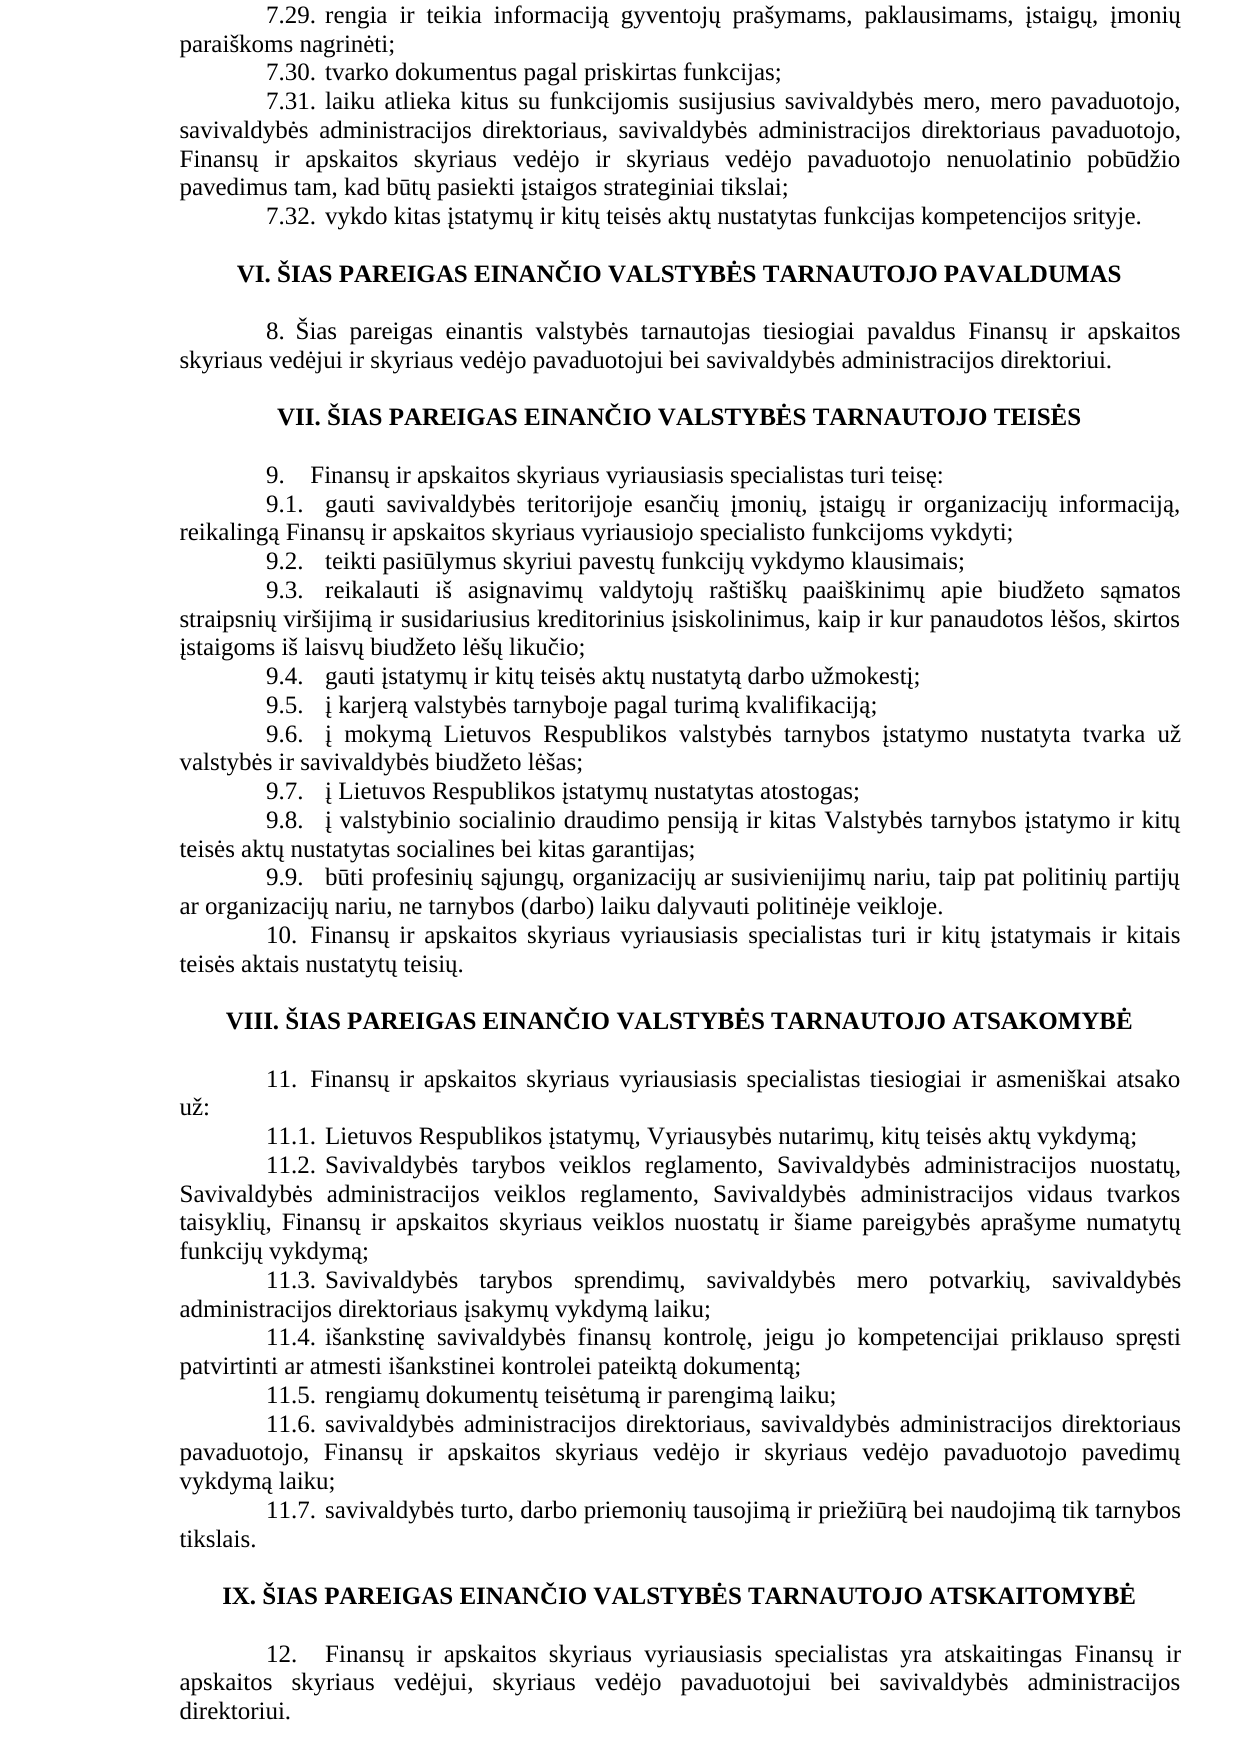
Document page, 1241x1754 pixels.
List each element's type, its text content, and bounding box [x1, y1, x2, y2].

text 8. Šias pareigas einantis valstybės tarnautojas tiesiogiai pavaldus Finansų ir apskaitos skyriaus vedėjui ir skyriaus vedėjo pavaduotojui bei savivaldybės administracijos direktoriui. [179, 316, 1181, 374]
text 9.1. gauti savivaldybės teritorijoje esančių įmonių, įstaigų ir organizacijų informaciją, reikalingą Finansų ir apskaitos skyriaus vyriausiojo specialisto funkcijoms vykdyti; [179, 489, 1181, 546]
text 9.7. į Lietuvos Respublikos įstatymų nustatytas atostogas; [179, 776, 1181, 805]
text 9.3. reikalauti iš asignavimų valdytojų raštiškų paaiškinimų apie biudžeto sąmatos straipsnių viršijimą ir susidariusius kreditorinius įsiskolinimus, kaip ir kur panaudotos lėšos, skirtos įstaigoms iš laisvų biudžeto lėšų likučio; [179, 575, 1181, 661]
text 7.29. rengia ir teikia informaciją gyventojų prašymams, paklausimams, įstaigų, įmonių paraiškoms nagrinėti; [179, 0, 1181, 57]
text 9.6. į mokymą Lietuvos Respublikos valstybės tarnybos įstatymo nustatyta tvarka už valstybės ir savivaldybės biudžeto lėšas; [179, 719, 1181, 776]
text 11.4. išankstinę savivaldybės finansų kontrolę, jeigu jo kompetencijai priklauso spręsti patvirtinti ar atmesti išankstinei kontrolei pateiktą dokumentą; [179, 1322, 1181, 1380]
text 9. Finansų ir apskaitos skyriaus vyriausiasis specialistas turi teisę: [179, 460, 1181, 489]
text 7.31. laiku atlieka kitus su funkcijomis susijusius savivaldybės mero, mero pavaduotojo, savivaldybės administracijos direktoriaus, savivaldybės administracijos direktoriaus pavaduotojo, Finansų ir apskaitos skyriaus vedėjo ir skyriaus vedėjo pavaduotojo nenuolatinio pobūdžio pavedimus tam, kad būtų pasiekti įstaigos strateginiai tikslai; [179, 86, 1181, 201]
text 11.5. rengiamų dokumentų teisėtumą ir parengimą laiku; [179, 1380, 1181, 1409]
text 9.2. teikti pasiūlymus skyriui pavestų funkcijų vykdymo klausimais; [179, 546, 1181, 575]
text 7.32. vykdo kitas įstatymų ir kitų teisės aktų nustatytas funkcijas kompetencijos srityje. [179, 201, 1181, 230]
text 10. Finansų ir apskaitos skyriaus vyriausiasis specialistas turi ir kitų įstatymais ir kitais teisės aktais nustatytų teisių. [179, 920, 1181, 977]
text 11.3. Savivaldybės tarybos sprendimų, savivaldybės mero potvarkių, savivaldybės administracijos direktoriaus įsakymų vykdymą laiku; [179, 1265, 1181, 1322]
text IX. ŠIAS PAREIGAS EINANČIO VALSTYBĖS TARNAUTOJO ATSKAITOMYBĖ [177, 1581, 1181, 1610]
text 7.30. tvarko dokumentus pagal priskirtas funkcijas; [179, 57, 1181, 86]
text 11.7. savivaldybės turto, darbo priemonių tausojimą ir priežiūrą bei naudojimą tik tarnybos tikslais. [179, 1495, 1181, 1552]
text 11.1. Lietuvos Respublikos įstatymų, Vyriausybės nutarimų, kitų teisės aktų vykdymą; [179, 1121, 1181, 1150]
text 9.9. būti profesinių sąjungų, organizacijų ar susivienijimų nariu, taip pat politinių partijų ar organizacijų nariu, ne tarnybos (darbo) laiku dalyvauti politinėje veikloje. [179, 862, 1181, 920]
text 9.4. gauti įstatymų ir kitų teisės aktų nustatytą darbo užmokestį; [179, 661, 1181, 690]
text VIII. ŠIAS PAREIGAS EINANČIO VALSTYBĖS TARNAUTOJO ATSAKOMYBĖ [177, 1006, 1181, 1035]
text 11.2. Savivaldybės tarybos veiklos reglamento, Savivaldybės administracijos nuostatų, Savivaldybės administracijos veiklos reglamento, Savivaldybės administracijos vidaus tvarkos taisyklių, Finansų ir apskaitos skyriaus veiklos nuostatų ir šiame pareigybės aprašyme numatytų funkcijų vykdymą; [179, 1150, 1181, 1265]
text VI. ŠIAS PAREIGAS EINANČIO VALSTYBĖS TARNAUTOJO PAVALDUMAS [177, 259, 1181, 287]
text 11.6. savivaldybės administracijos direktoriaus, savivaldybės administracijos direktoriaus pavaduotojo, Finansų ir apskaitos skyriaus vedėjo ir skyriaus vedėjo pavaduotojo pavedimų vykdymą laiku; [179, 1409, 1181, 1495]
text 12. Finansų ir apskaitos skyriaus vyriausiasis specialistas yra atskaitingas Finansų ir apskaitos skyriaus vedėjui, skyriaus vedėjo pavaduotojui bei savivaldybės administracijos direktoriui. [179, 1639, 1181, 1725]
text 9.8. į valstybinio socialinio draudimo pensiją ir kitas Valstybės tarnybos įstatymo ir kitų teisės aktų nustatytas socialines bei kitas garantijas; [179, 805, 1181, 862]
text VII. ŠIAS PAREIGAS EINANČIO VALSTYBĖS TARNAUTOJO TEISĖS [177, 402, 1181, 431]
text 9.5. į karjerą valstybės tarnyboje pagal turimą kvalifikaciją; [179, 690, 1181, 719]
text 11. Finansų ir apskaitos skyriaus vyriausiasis specialistas tiesiogiai ir asmeniškai atsako už: [179, 1064, 1181, 1121]
